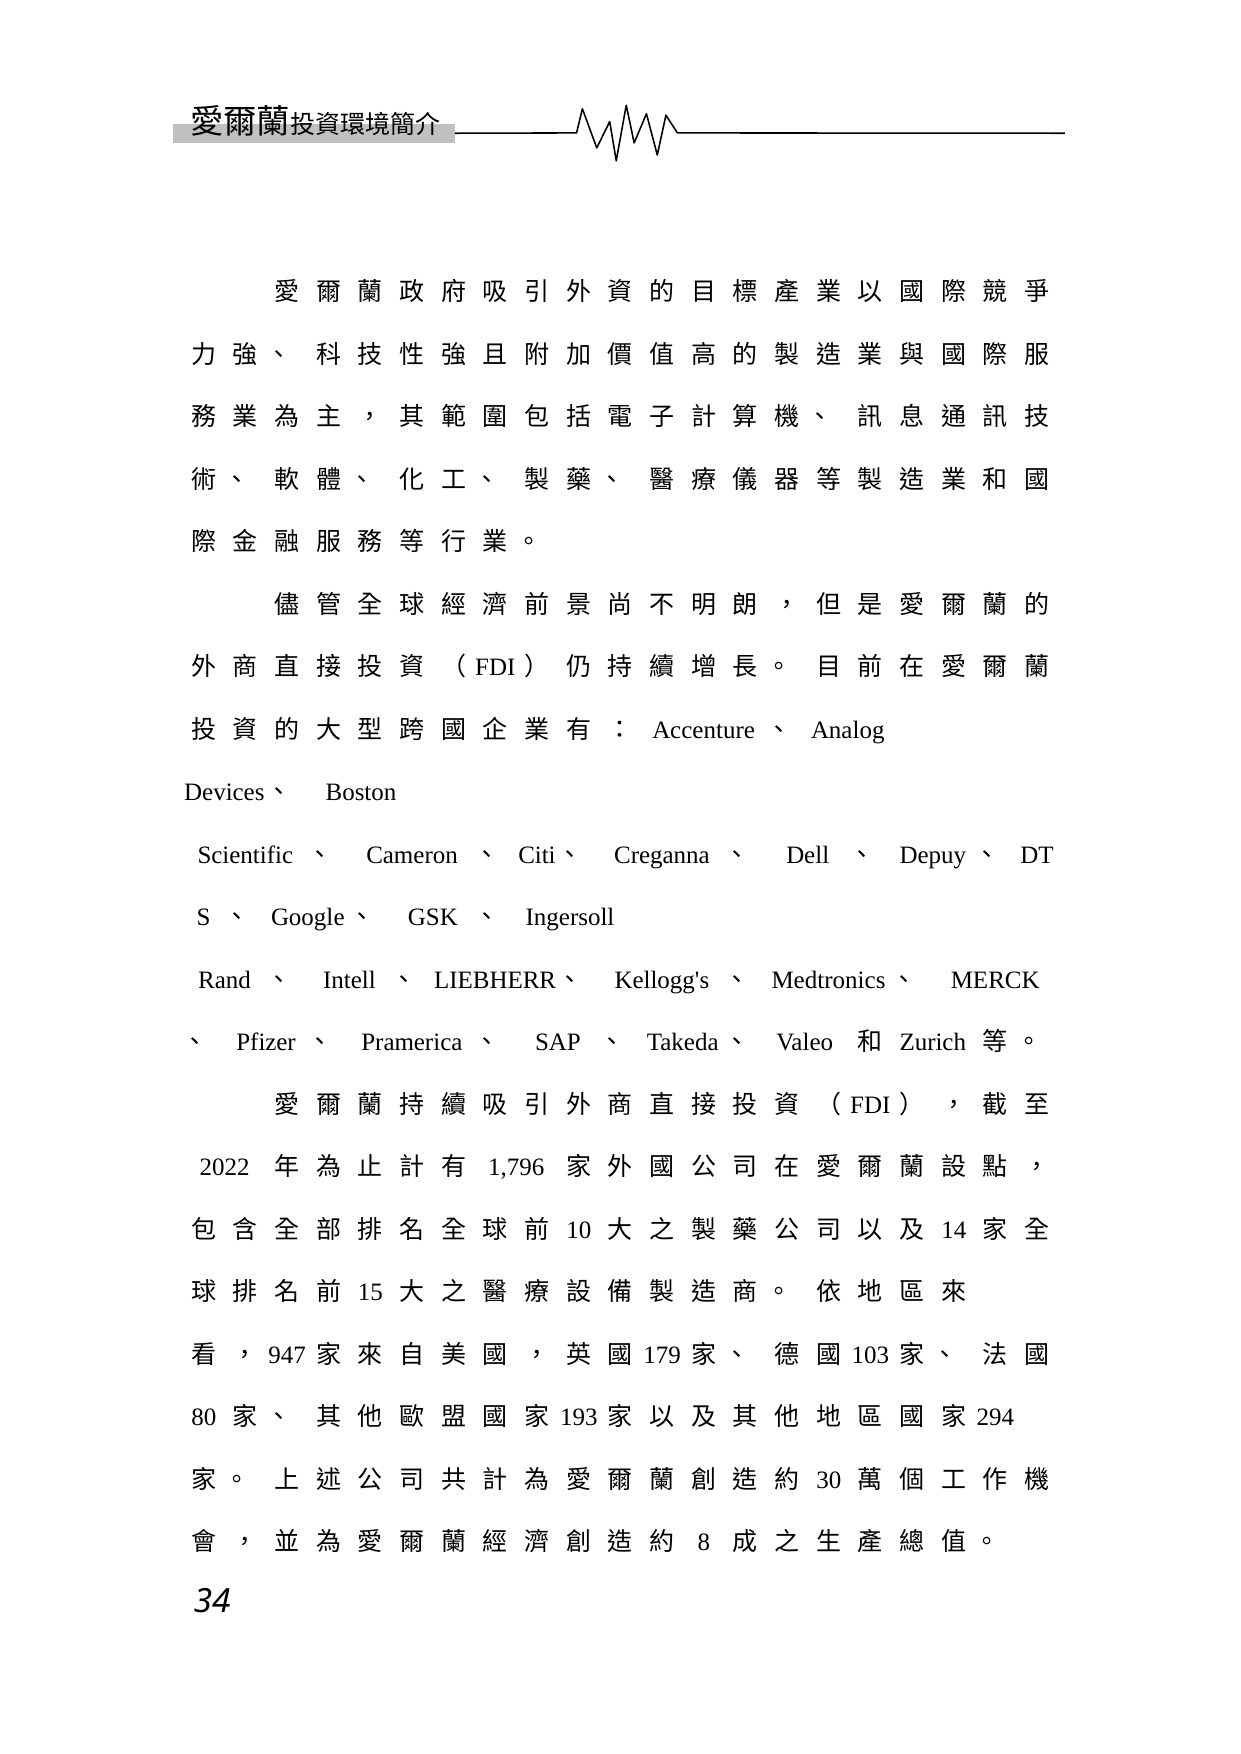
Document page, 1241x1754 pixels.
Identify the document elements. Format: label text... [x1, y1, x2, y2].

text 愛爾蘭持續吸引外商直接投資（FDI），截至2022年為止計有1,796家外國公司在愛爾蘭設點，包含全部排名全球前10大之製藥公司以及14家全球排名前15大之醫療設備製造商。依地區來看，947家來自美國，英國179家、德國103家、法國80家、其他歐盟國家193家以及其他地區國家294家。上述公司共計為愛爾蘭創造約30萬個工作機會，並為愛爾蘭經濟創造約8成之生產總值。 [183, 1063, 1058, 1563]
text 愛爾蘭政府吸引外資的目標產業以國際競爭力強、科技性強且附加價值高的製造業與國際服務業為主，其範圍包括電子計算機、訊息通訊技術、軟體、化工、製藥、醫療儀器等製造業和國際金融服務等行業。 [183, 250, 1058, 563]
text 儘管全球經濟前景尚不明朗，但是愛爾蘭的外商直接投資（FDI）仍持續增長。目前在愛爾蘭投資的大型跨國企業有：Accenture、Analog Devices、Boston Scientific、Cameron、Citi、Creganna、Dell、Depuy、DTS、Google、GSK、Ingersoll Rand、Intell、LIEBHERR、Kellogg's、Medtronics、MERCK、Pfizer、Pramerica、SAP、Takeda、Valeo 和Zurich等。 [183, 563, 1058, 1063]
